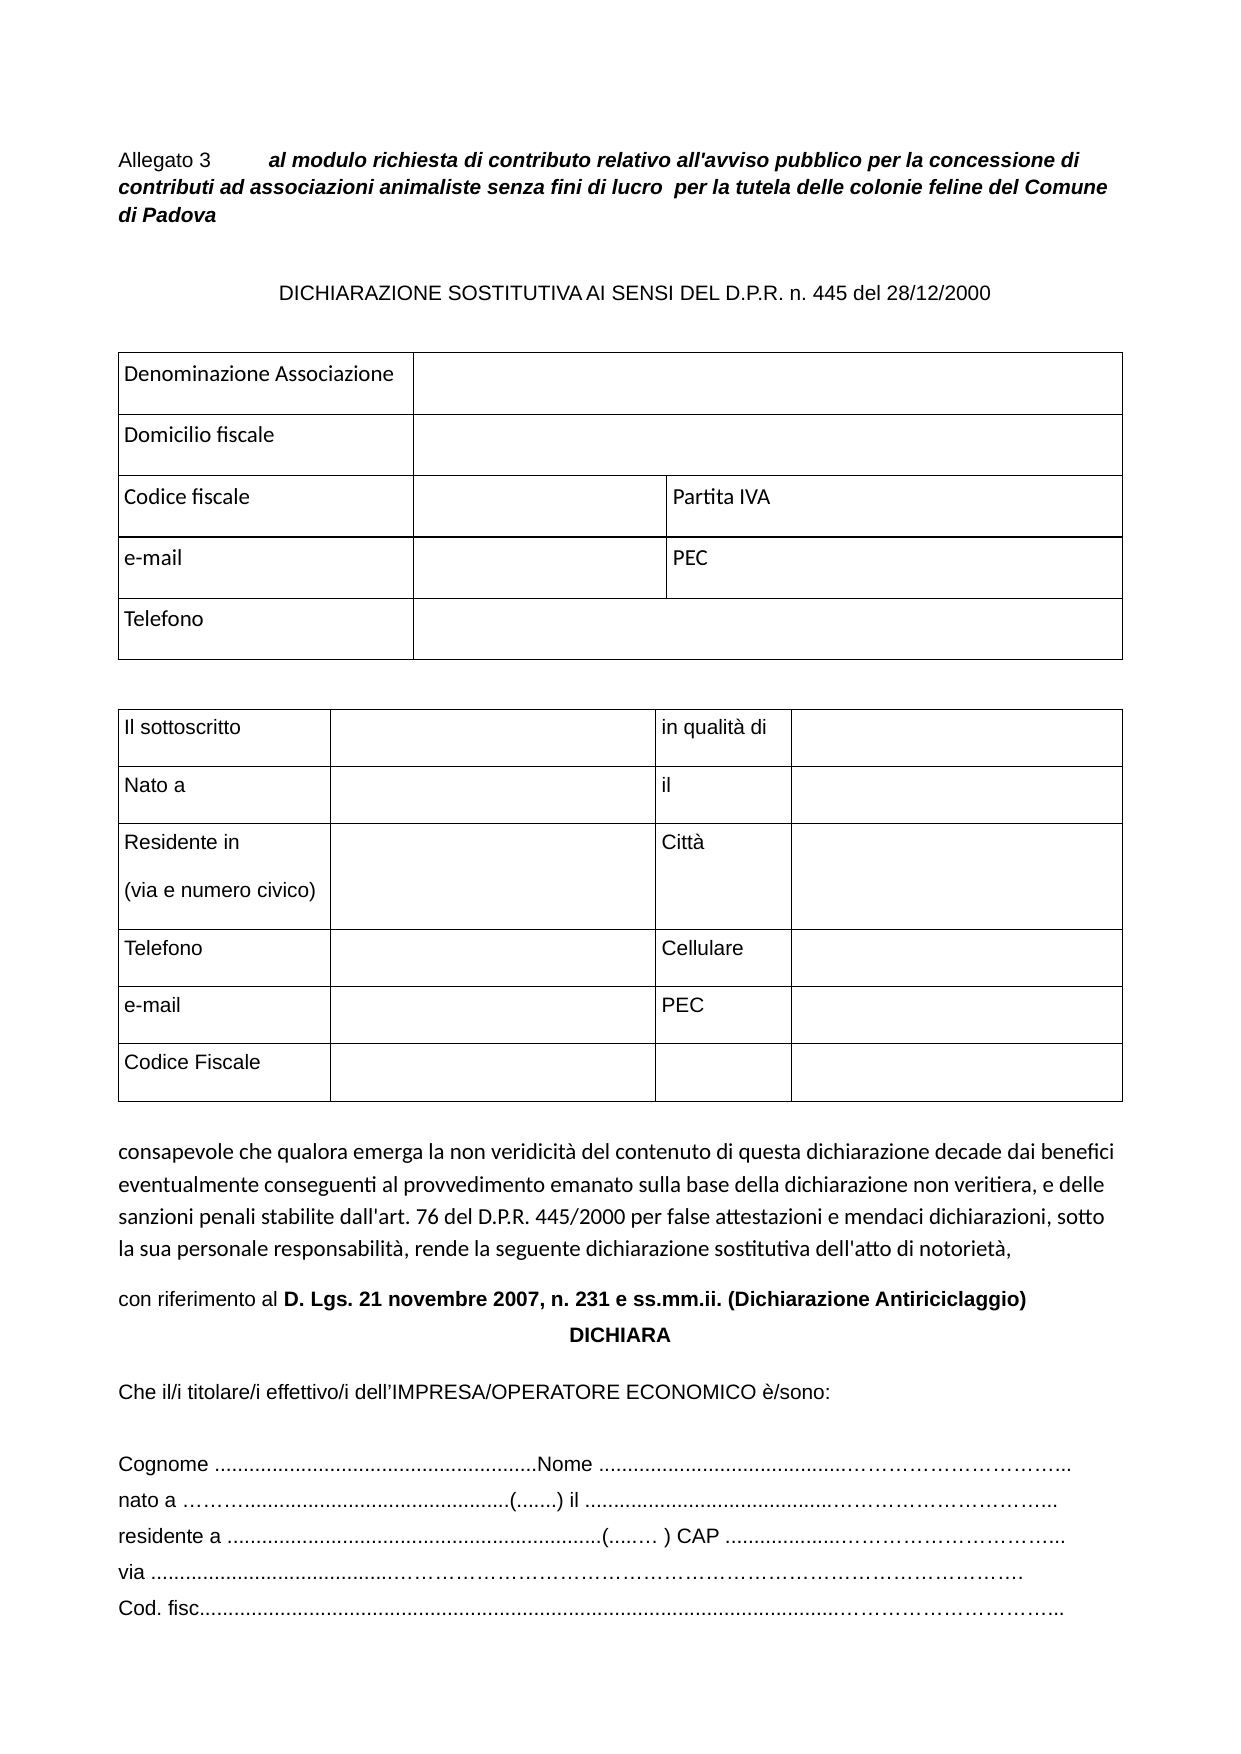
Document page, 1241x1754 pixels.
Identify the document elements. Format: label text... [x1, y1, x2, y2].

table_cell [331, 930, 655, 986]
table_cell [792, 824, 1122, 929]
table_cell [792, 1044, 1122, 1101]
table_cell e-mail [119, 987, 330, 1043]
text DICHIARA [118, 1323, 1122, 1347]
table_cell Codice Fiscale [119, 1044, 330, 1101]
table_cell Telefono [119, 599, 413, 659]
table_cell PEC [656, 987, 791, 1043]
table_cell [414, 476, 666, 536]
text DICHIARAZIONE SOSTITUTIVA AI SENSI DEL D.P.R. n. 445 del 28/12/2000 [148, 280, 1122, 304]
table_cell [792, 987, 1122, 1043]
table_header Denominazione Associazione [119, 353, 413, 414]
table_cell Partita IVA [667, 476, 1122, 536]
text residente a .................................................................(.....… ) CAP ....................…………………………... [118, 1523, 1122, 1547]
text con riferimento al D. Lgs. 21 novembre 2007, n. 231 e ss.mm.ii. (Dichiarazione Antiriciclaggio) [118, 1287, 1122, 1311]
table_header [331, 710, 655, 766]
text nato a ………..............................................(.......) il ...........................................…………………………... [118, 1488, 1122, 1512]
table_cell Telefono [119, 930, 330, 986]
table_header in qualità di [656, 710, 791, 766]
text Cod. fisc...............................................................................................................…………………………... [118, 1595, 1122, 1619]
text Che il/i titolare/i effettivo/i dell’IMPRESA/OPERATORE ECONOMICO è/sono: [118, 1380, 1122, 1404]
table_cell [331, 824, 655, 929]
table_cell [414, 538, 666, 598]
table_header [414, 353, 1122, 414]
table_cell [656, 1044, 791, 1101]
table_cell Nato a [119, 767, 330, 823]
table_cell il [656, 767, 791, 823]
table_cell [331, 987, 655, 1043]
table_cell [414, 599, 1122, 659]
table_cell Residente in (via e numero civico) [119, 824, 330, 929]
table_cell PEC [667, 538, 1122, 598]
text consapevole che qualora emerga la non veridicità del contenuto di questa dichiarazione decade dai benefici eventualmente conseguenti al provvedimento emanato sulla base della dichiarazione non veritiera, e delle sanzioni penali stabilite dall'art. 76 del D.P.R. 445/2000 per false attestazioni e mendaci dichiarazioni, sotto la sua personale responsabilità, rende la seguente dichiarazione sostitutiva dell'atto di notorietà, [118, 1137, 1122, 1262]
table_cell Cellulare [656, 930, 791, 986]
table_cell Città [656, 824, 791, 929]
table_cell [792, 930, 1122, 986]
table_cell Domicilio fiscale [119, 415, 413, 475]
text via ..........................................………………………………………………………………………………. [118, 1559, 1122, 1583]
table_cell [331, 767, 655, 823]
table_header Il sottoscritto [119, 710, 330, 766]
table_cell [331, 1044, 655, 1101]
table_header [792, 710, 1122, 766]
table_cell [414, 415, 1122, 475]
table_cell [792, 767, 1122, 823]
table_cell Codice fiscale [119, 476, 413, 536]
text Cognome ........................................................Nome ...........................................…………………………... [118, 1452, 1122, 1476]
table_cell e-mail [119, 538, 413, 598]
